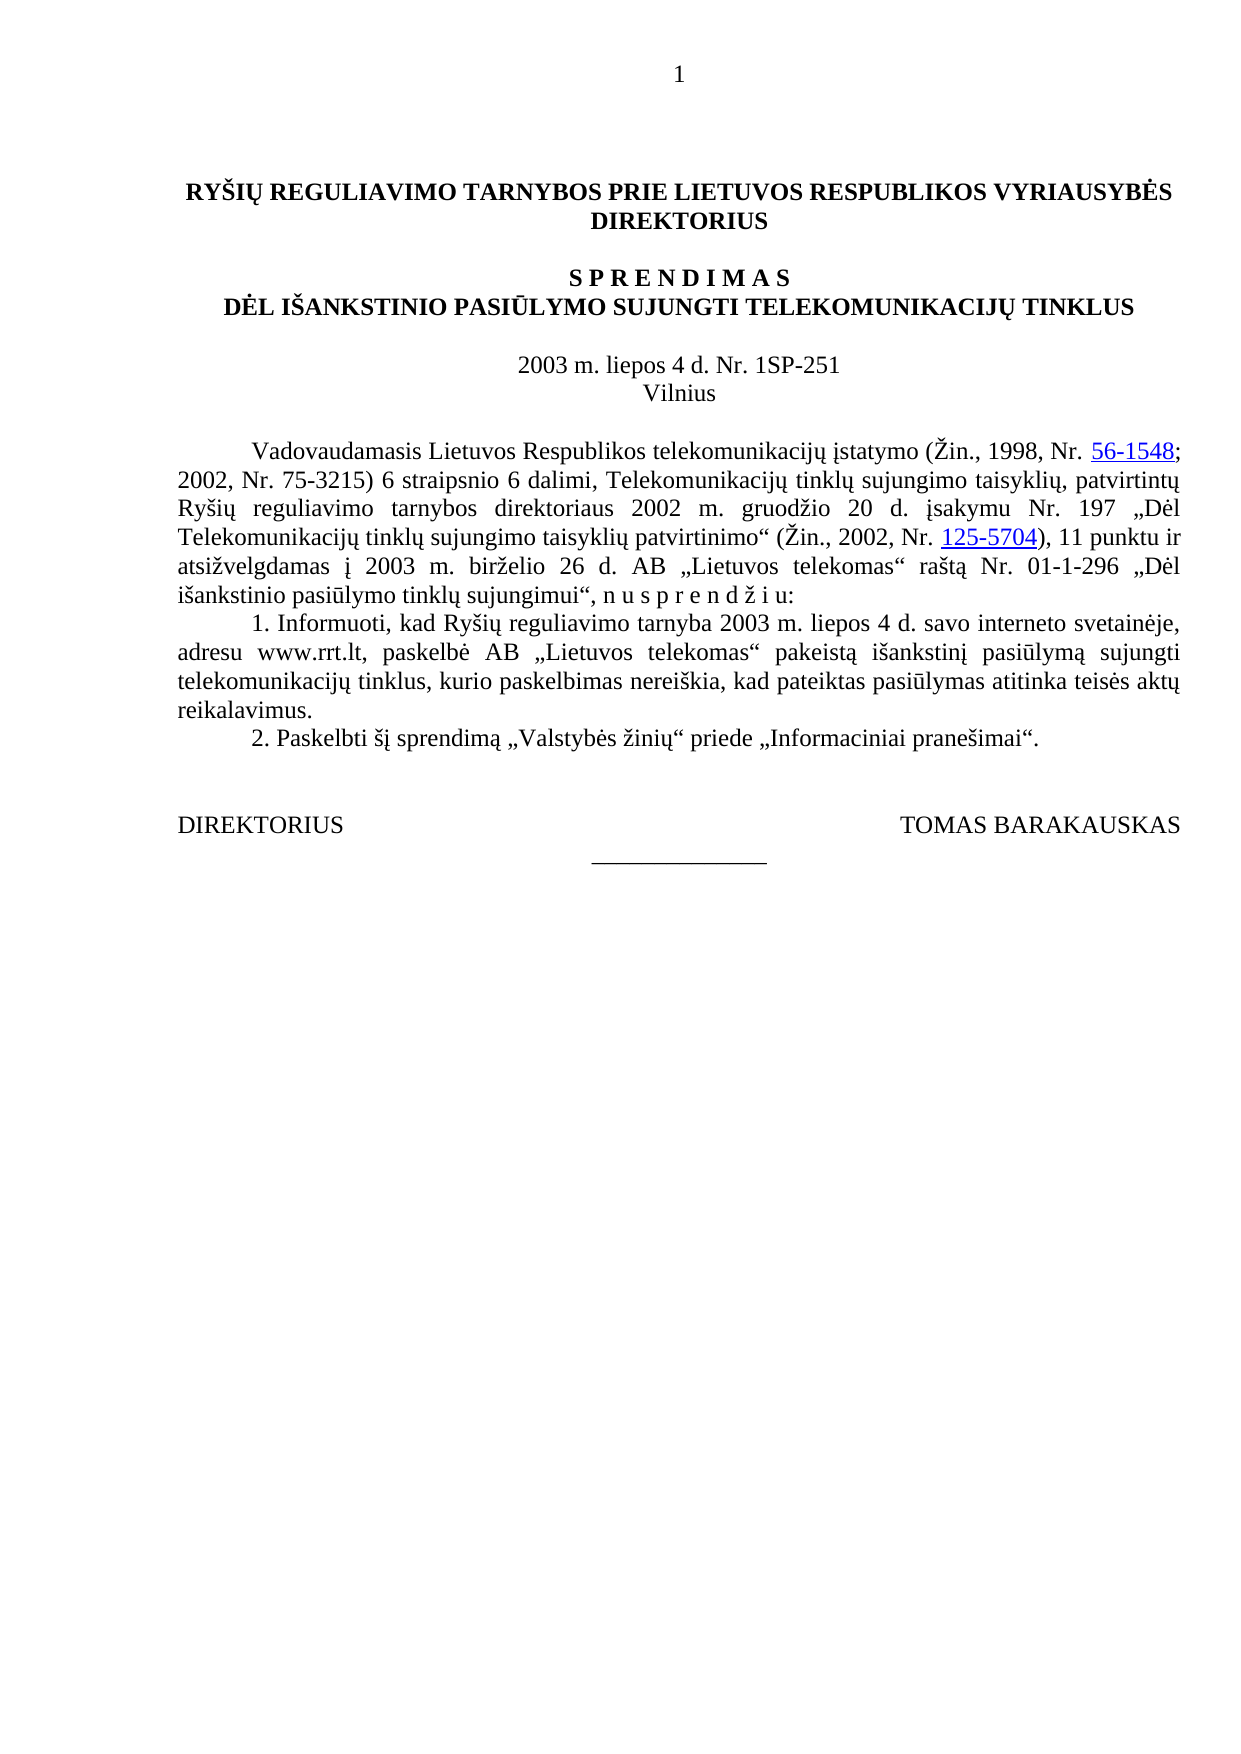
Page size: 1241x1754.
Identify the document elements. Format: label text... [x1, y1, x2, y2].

text 2. Paskelbti šį sprendimą „Valstybės žinių“ priede „Informaciniai pranešimai“. [177, 723, 1181, 752]
text S P R E N D I M A S [177, 263, 1181, 292]
text RYŠIŲ REGULIAVIMO TARNYBOS PRIE LIETUVOS RESPUBLIKOS VYRIAUSYBĖS DIREKTORIUS [177, 177, 1181, 235]
text 1. Informuoti, kad Ryšių reguliavimo tarnyba 2003 m. liepos 4 d. savo interneto svetainėje, adresu www.rrt.lt, paskelbė AB „Lietuvos telekomas“ pakeistą išankstinį pasiūlymą sujungti telekomunikacijų tinklus, kurio paskelbimas nereiškia, kad pateiktas pasiūlymas atitinka teisės aktų reikalavimus. [177, 608, 1181, 723]
text DIREKTORIUS TOMAS BARAKAUSKAS [177, 810, 1181, 838]
text Vilnius [177, 378, 1181, 407]
text Vadovaudamasis Lietuvos Respublikos telekomunikacijų įstatymo (Žin., 1998, Nr. 56-1548; 2002, Nr. 75-3215) 6 straipsnio 6 dalimi, Telekomunikacijų tinklų sujungimo taisyklių, patvirtintų Ryšių reguliavimo tarnybos direktoriaus 2002 m. gruodžio 20 d. įsakymu Nr. 197 „Dėl Telekomunikacijų tinklų sujungimo taisyklių patvirtinimo“ (Žin., 2002, Nr. 125-5704), 11 punktu ir atsižvelgdamas į 2003 m. birželio 26 d. AB „Lietuvos telekomas“ raštą Nr. 01-1-296 „Dėl išankstinio pasiūlymo tinklų sujungimui“, nusprendžiu: [177, 436, 1181, 608]
text 2003 m. liepos 4 d. Nr. 1SP-251 [177, 350, 1181, 378]
text DĖL IŠANKSTINIO PASIŪLYMO SUJUNGTI TELEKOMUNIKACIJŲ TINKLUS [177, 292, 1181, 321]
text ______________ [177, 838, 1181, 867]
